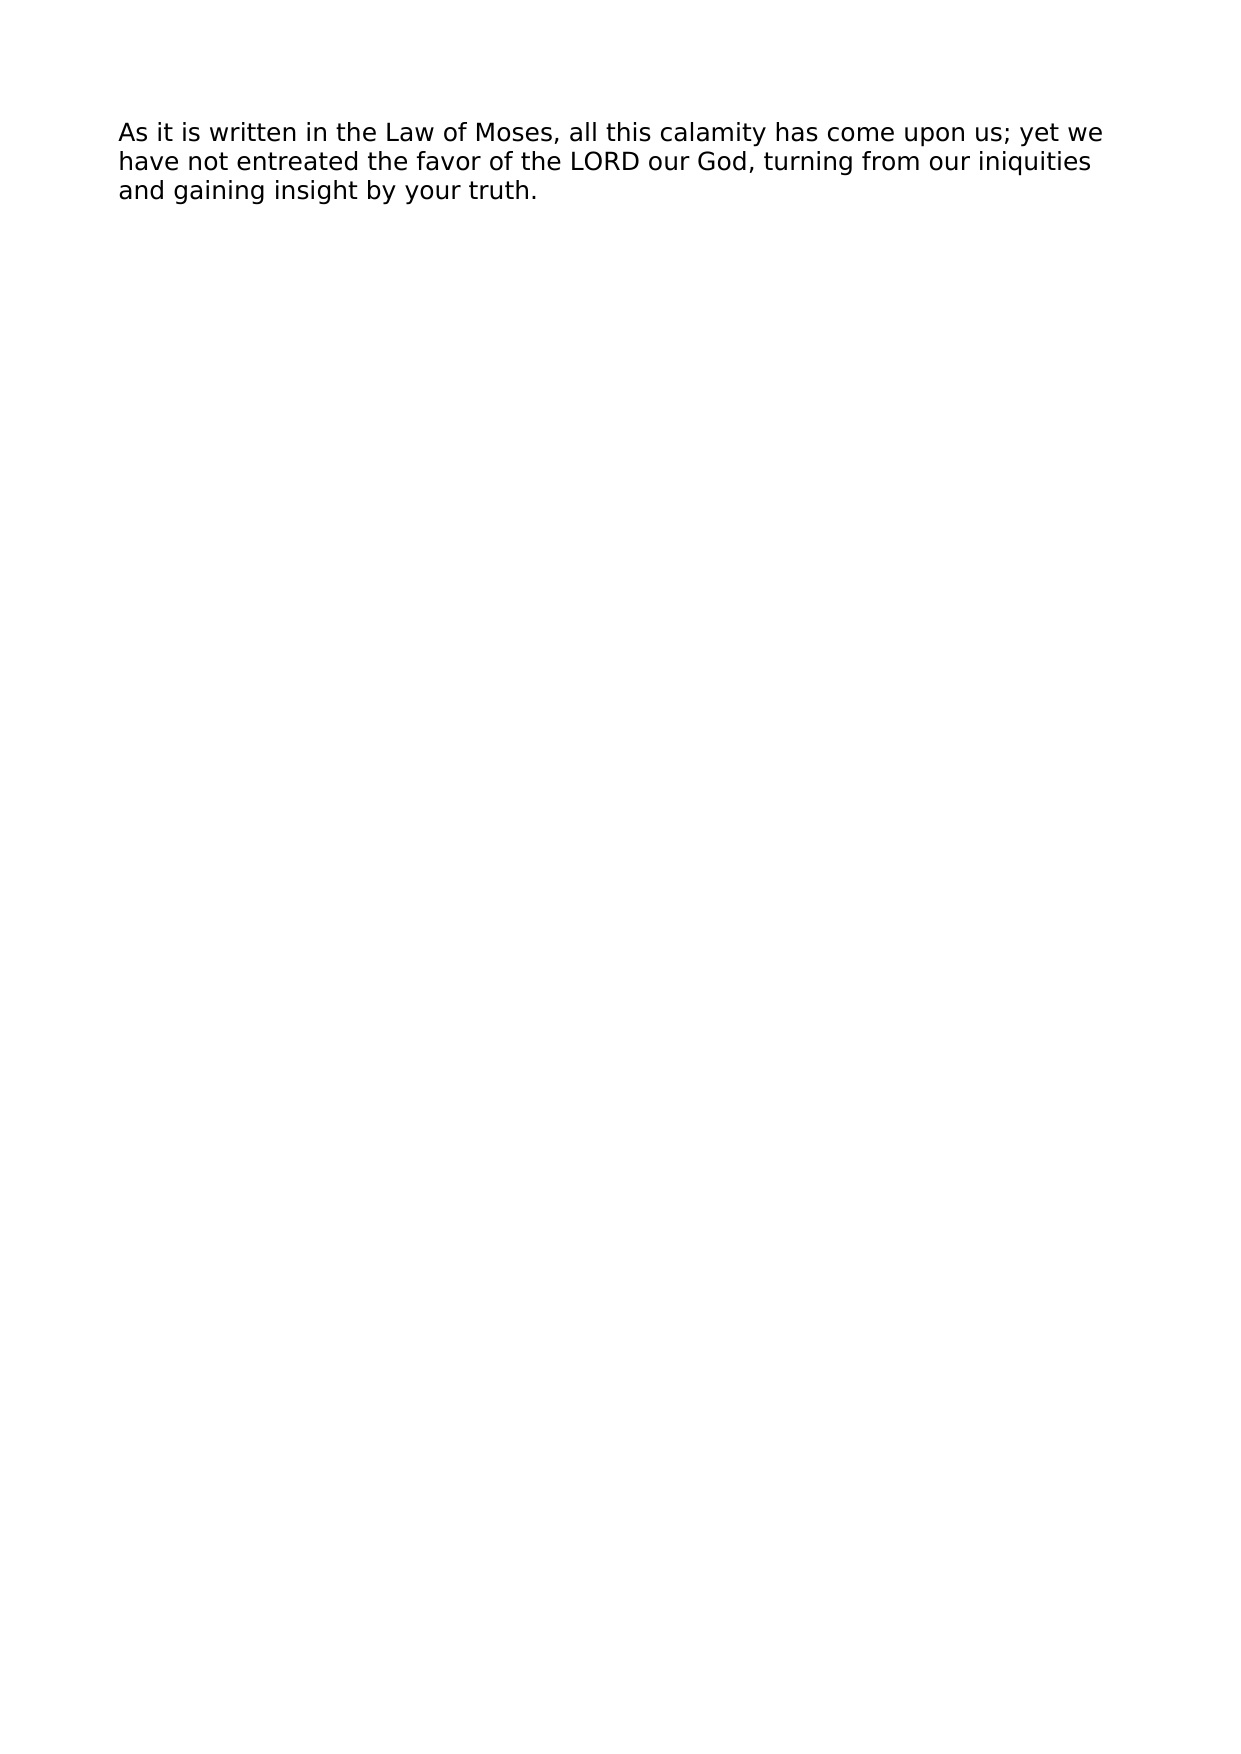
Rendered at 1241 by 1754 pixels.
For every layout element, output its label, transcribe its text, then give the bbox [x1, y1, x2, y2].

text As it is written in the Law of Moses, all this calamity has come upon us; yet we have not entreated the favor of the LORD our God, turning from our iniquities and gaining insight by your truth. [118, 118, 1122, 206]
